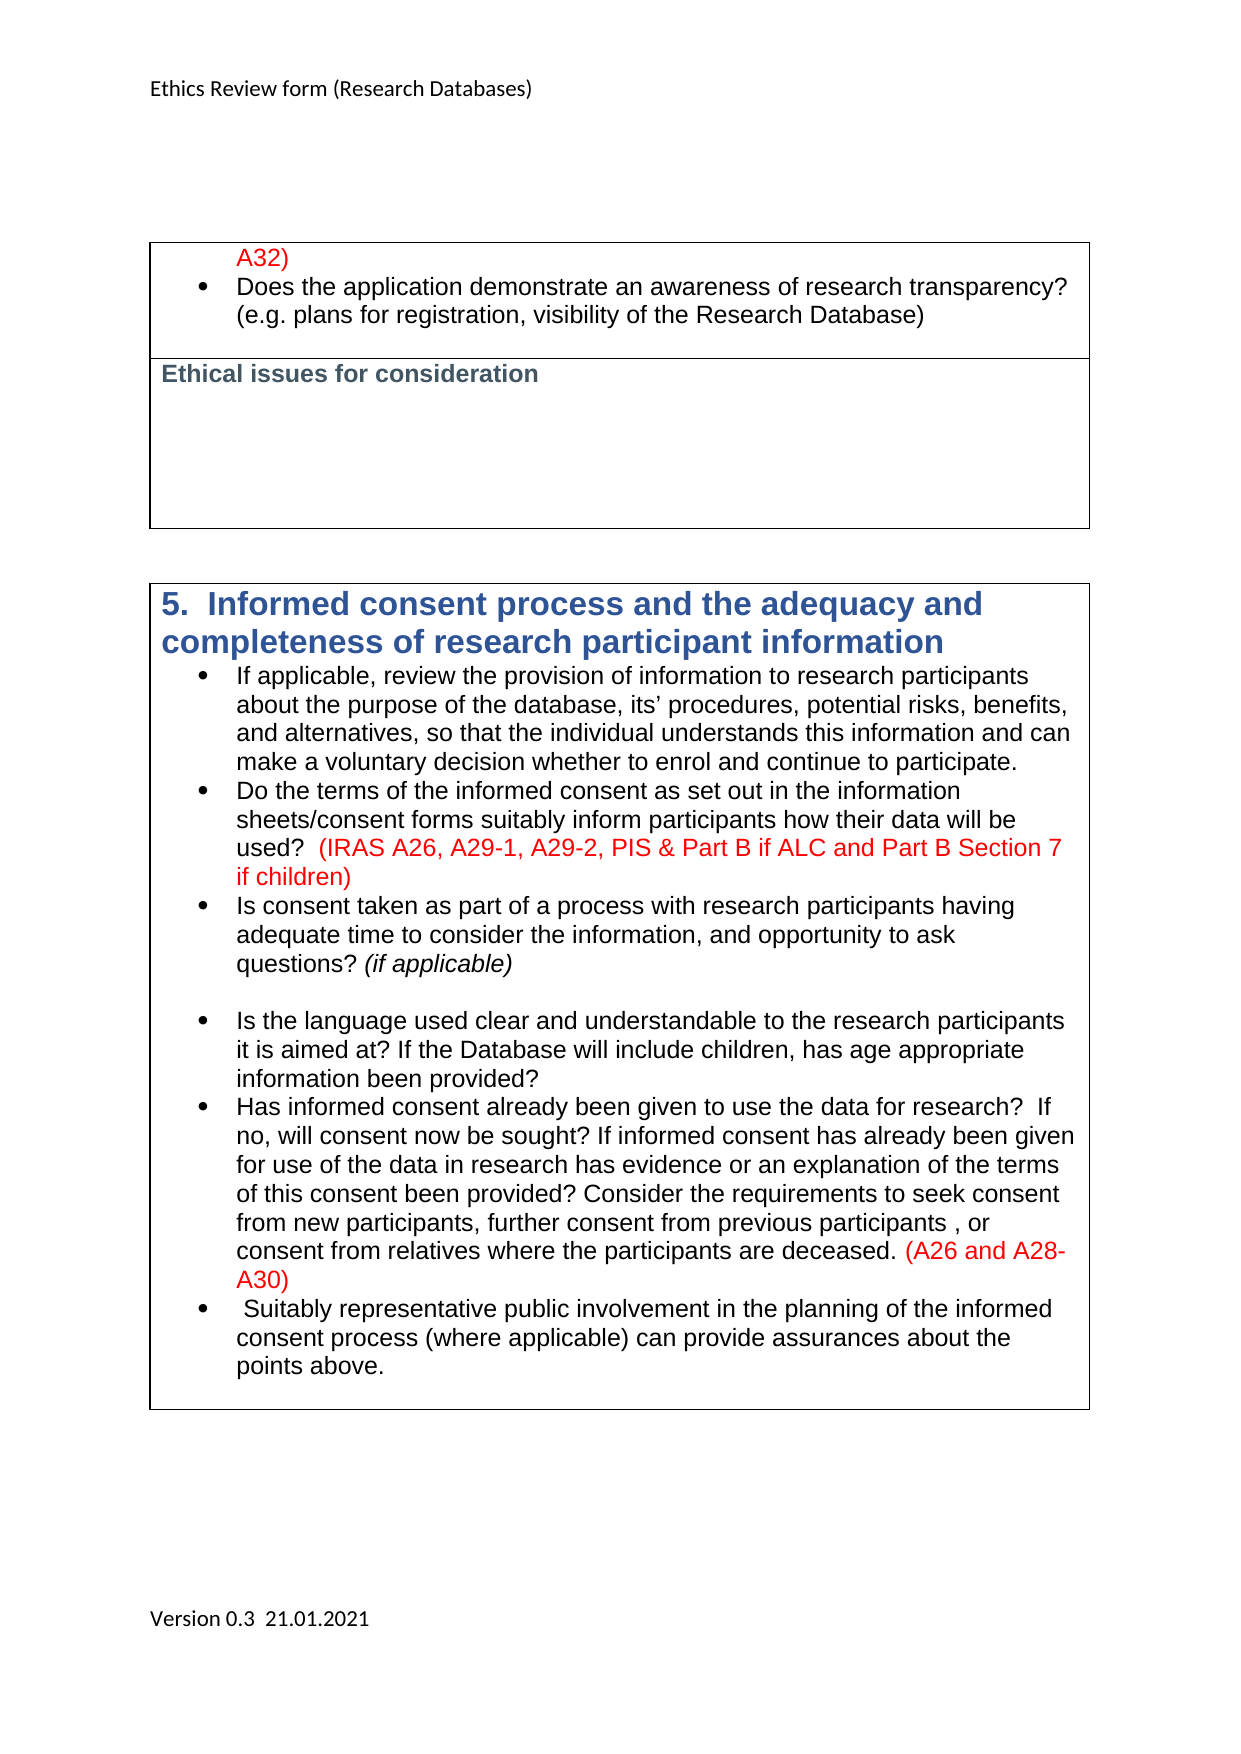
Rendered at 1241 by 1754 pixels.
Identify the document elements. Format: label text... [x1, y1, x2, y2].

table_header 4. Care and protection of research participants; respect for potential and enrolled research participants’ welfare & dignity Will data be effectively anonymised or pseudonymised? (IRAS A6, A7, A10 & A11) Has the collection of data been justified including the release to other researchers or research organisations? Are processes in place for effective de-identification of data extracts prior to release? (IRAS A7) What type of engagement will there be with patients, service users and the public on the publication of research findings? (IRAS A9) Are there suitable systems in place to ensure the confidentiality of personal data? (IRAS A12-1, A12-2, A13, A14, A20 & A21) Consider access to identifiable data within the Research Database team and security and confidentiality policies – what systems are in place to ensure the confidentiality of personal data? (IRAS A12-1 – A14) If applicable, are there plans to provide participants with feedback of any clinically significant information obtained in research using their data? If not, are the reasons for not providing feedback justifiable? If yes, are participants informed of this? How and who would contact them? (IRAS A22 & A23) Are participants provided with information about what will happen if they wish to withdraw their consent for their data to be used in research? (IRAS A32) Does the application demonstrate an awareness of research transparency? (e.g. plans for registration, visibility of the Research Database) [151, 243, 1089, 358]
table_cell Ethical issues for consideration [151, 359, 1089, 528]
table_header 5. Informed consent process and the adequacy and completeness of research participant information If applicable, review the provision of information to research participants about the purpose of the database, its’ procedures, potential risks, benefits, and alternatives, so that the individual understands this information and can make a voluntary decision whether to enrol and continue to participate. Do the terms of the informed consent as set out in the information sheets/consent forms suitably inform participants how their data will be used? (IRAS A26, A29-1, A29-2, PIS & Part B if ALC and Part B Section 7 if children) Is consent taken as part of a process with research participants having adequate time to consider the information, and opportunity to ask questions? (if applicable) Is the language used clear and understandable to the research participants it is aimed at? If the Database will include children, has age appropriate information been provided? Has informed consent already been given to use the data for research? If no, will consent now be sought? If informed consent has already been given for use of the data in research has evidence or an explanation of the terms of this consent been provided? Consider the requirements to seek consent from new participants, further consent from previous participants , or consent from relatives where the participants are deceased. (A26 and A28-A30) Suitably representative public involvement in the planning of the informed consent process (where applicable) can provide assurances about the points above. [151, 584, 1089, 1409]
